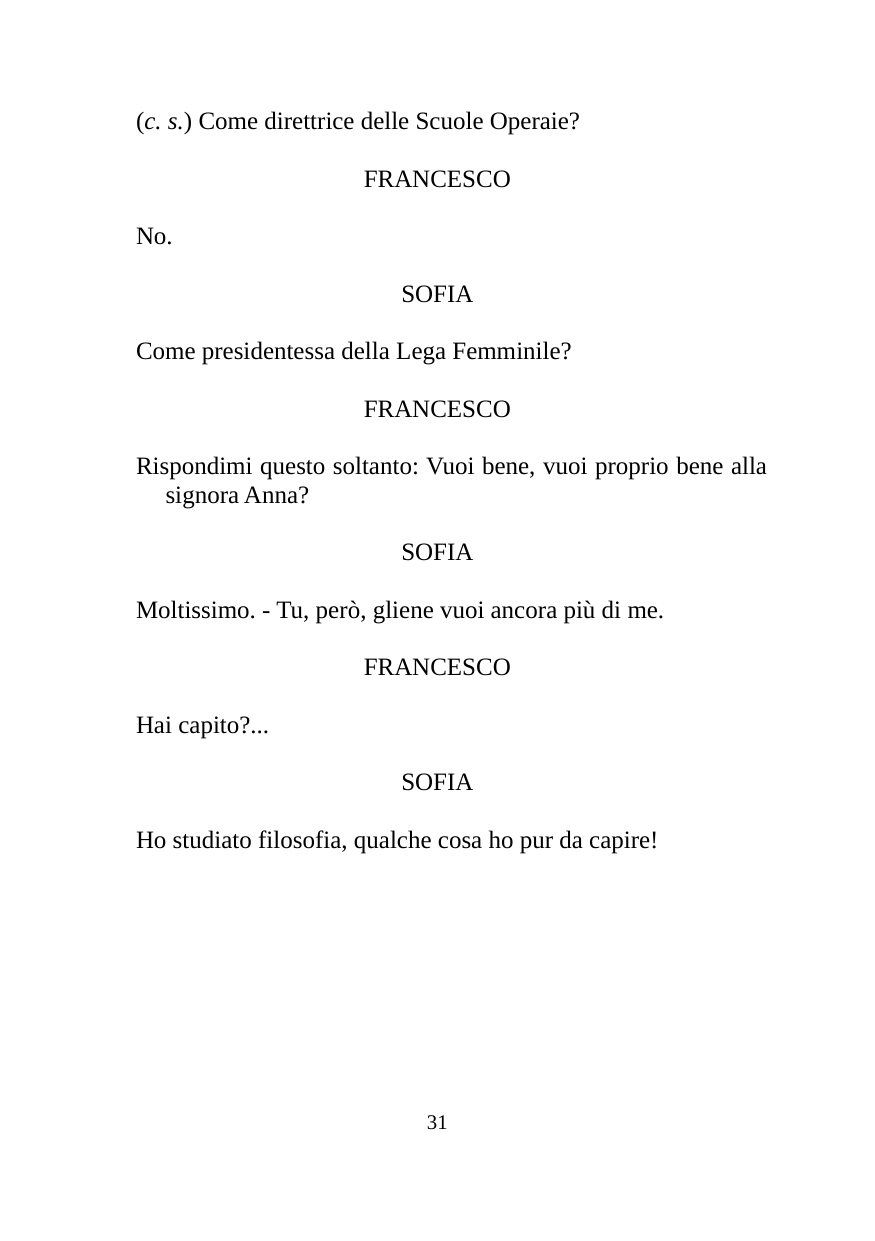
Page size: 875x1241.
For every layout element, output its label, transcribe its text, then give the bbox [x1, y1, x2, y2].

text Ho studiato filosofia, qualche cosa ho pur da capire! [136, 825, 768, 854]
text Moltissimo. - Tu, però, gliene vuoi ancora più di me. [136, 595, 768, 624]
text Hai capito?... [136, 710, 768, 739]
text FRANCESCO [106, 394, 768, 422]
text FRANCESCO [106, 652, 768, 681]
text SOFIA [106, 279, 768, 307]
text Come presidentessa della Lega Femminile? [136, 336, 768, 365]
text Rispondimi questo soltanto: Vuoi bene, vuoi proprio bene alla signora Anna? [136, 451, 768, 509]
text FRANCESCO [106, 164, 768, 192]
text No. [136, 221, 768, 250]
text (c. s.) Come direttrice delle Scuole Operaie? [136, 106, 768, 135]
text SOFIA [106, 537, 768, 566]
text SOFIA [106, 767, 768, 796]
